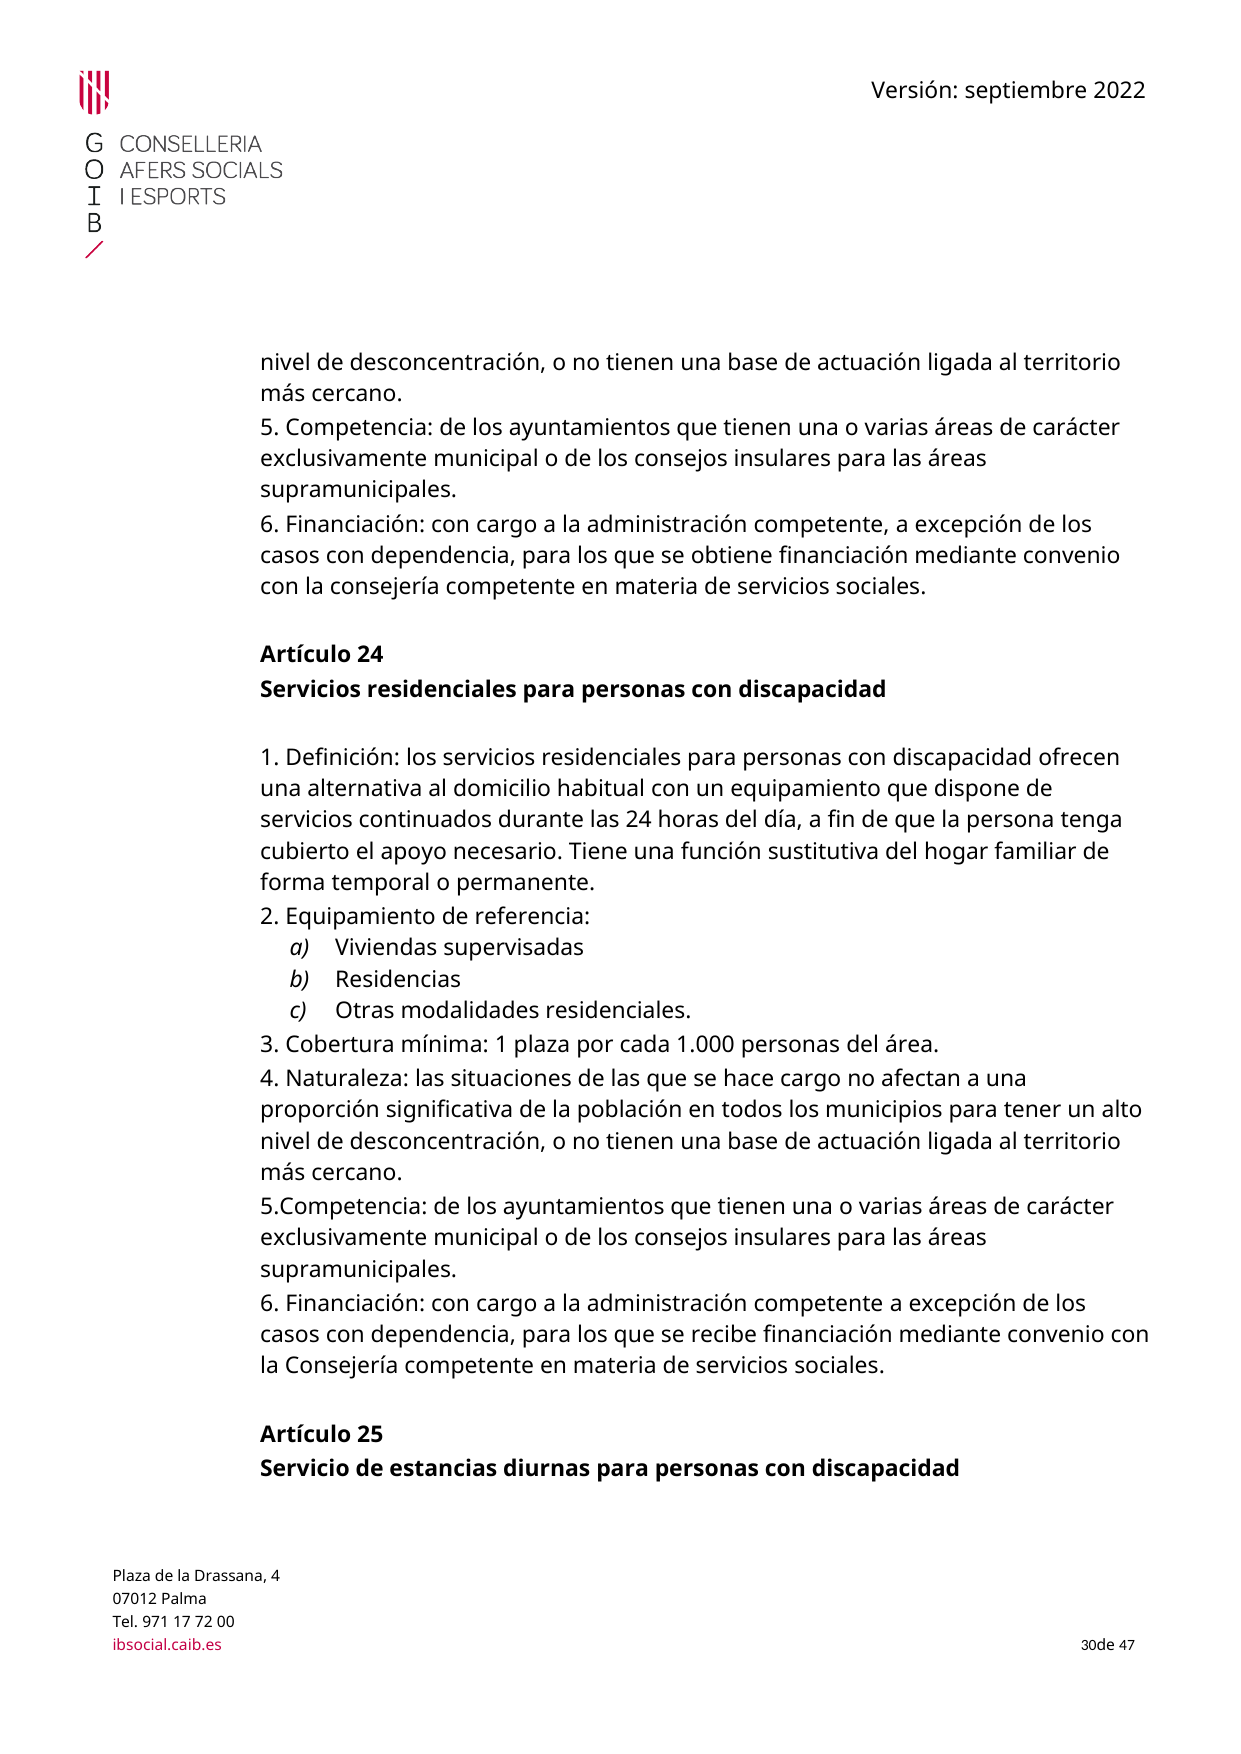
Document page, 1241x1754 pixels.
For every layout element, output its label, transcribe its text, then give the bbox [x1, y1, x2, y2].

text Servicio de estancias diurnas para personas con discapacidad [260, 1452, 1152, 1483]
text 3. Cobertura mínima: 1 plaza por cada 1.000 personas del área. [260, 1028, 1152, 1059]
list Otras modalidades residenciales. [289, 994, 1152, 1025]
text 6. Financiación: con cargo a la administración competente, a excepción de los casos con dependencia, para los que se obtiene financiación mediante convenio con la consejería competente en materia de servicios sociales. [260, 507, 1152, 601]
text 6. Financiación: con cargo a la administración competente a excepción de los casos con dependencia, para los que se recibe financiación mediante convenio con la Consejería competente en materia de servicios sociales. [260, 1287, 1152, 1380]
text 1. Definición: los servicios residenciales para personas con discapacidad ofrecen una alternativa al domicilio habitual con un equipamiento que dispone de servicios continuados durante las 24 horas del día, a fin de que la persona tenga cubierto el apoyo necesario. Tiene una función sustitutiva del hogar familiar de forma temporal o permanente. [260, 741, 1152, 897]
text Artículo 24 [260, 638, 1152, 669]
text 2. Equipamiento de referencia: [260, 900, 1152, 931]
text 5.Competencia: de los ayuntamientos que tienen una o varias áreas de carácter exclusivamente municipal o de los consejos insulares para las áreas supramunicipales. [260, 1190, 1152, 1284]
text Artículo 25 [260, 1417, 1152, 1449]
text Servicios residenciales para personas con discapacidad [260, 672, 1152, 704]
picture [62, 56, 299, 273]
text 5. Competencia: de los ayuntamientos que tienen una o varias áreas de carácter exclusivamente municipal o de los consejos insulares para las áreas supramunicipales. [260, 411, 1152, 504]
list Viviendas supervisadas [289, 931, 1152, 962]
text 4. Naturaleza: las situaciones de las que se hace cargo no afectan a una proporción significativa de la población en todos los municipios para tener un alto nivel de desconcentración, o no tienen una base de actuación ligada al territorio más cercano. [260, 1062, 1152, 1187]
text nivel de desconcentración, o no tienen una base de actuación ligada al territorio más cercano. [260, 345, 1152, 408]
list Residencias [289, 962, 1152, 994]
